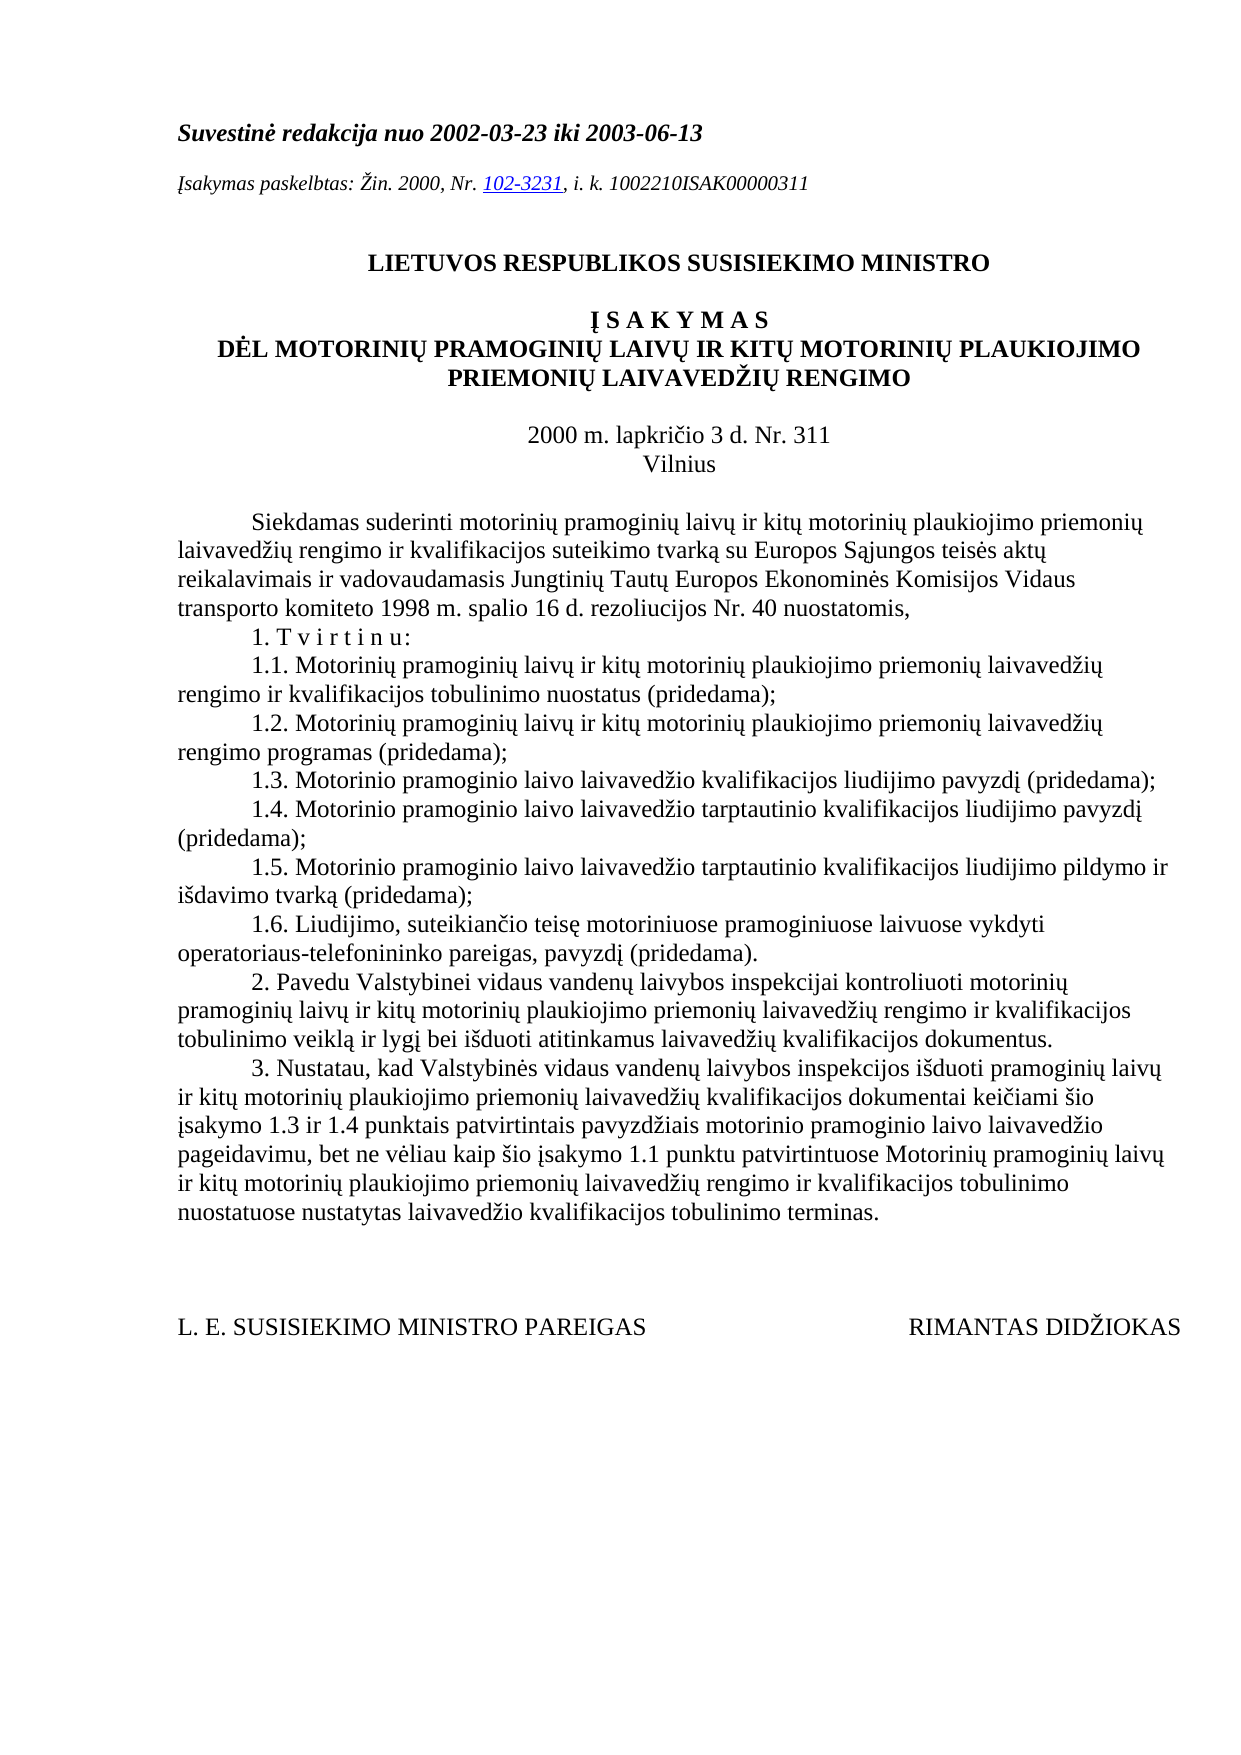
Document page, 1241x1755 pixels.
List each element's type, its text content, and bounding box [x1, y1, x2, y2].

text Siekdamas suderinti motorinių pramoginių laivų ir kitų motorinių plaukiojimo priemonių laivavedžių rengimo ir kvalifikacijos suteikimo tvarką su Europos Sąjungos teisės aktų reikalavimais ir vadovaudamasis Jungtinių Tautų Europos Ekonominės Komisijos Vidaus transporto komiteto 1998 m. spalio 16 d. rezoliucijos Nr. 40 nuostatomis, [177, 507, 1181, 622]
text 2. Pavedu Valstybinei vidaus vandenų laivybos inspekcijai kontroliuoti motorinių pramoginių laivų ir kitų motorinių plaukiojimo priemonių laivavedžių rengimo ir kvalifikacijos tobulinimo veiklą ir lygį bei išduoti atitinkamus laivavedžių kvalifikacijos dokumentus. [177, 967, 1181, 1053]
text Suvestinė redakcija nuo 2002-03-23 iki 2003-06-13 [177, 118, 1181, 147]
text Vilnius [177, 449, 1181, 478]
text LIETUVOS RESPUBLIKOS SUSISIEKIMO MINISTRO [177, 248, 1181, 277]
text DĖL MOTORINIŲ PRAMOGINIŲ LAIVŲ IR KITŲ MOTORINIŲ PLAUKIOJIMO PRIEMONIŲ LAIVAVEDŽIŲ RENGIMO [177, 334, 1181, 392]
text 1.3. Motorinio pramoginio laivo laivavedžio kvalifikacijos liudijimo pavyzdį (pridedama); [177, 765, 1181, 794]
text 1.5. Motorinio pramoginio laivo laivavedžio tarptautinio kvalifikacijos liudijimo pildymo ir išdavimo tvarką (pridedama); [177, 852, 1181, 909]
text 2000 m. lapkričio 3 d. Nr. 311 [177, 420, 1181, 449]
text Įsakymas paskelbtas: Žin. 2000, Nr. 102-3231, i. k. 1002210ISAK00000311 [177, 171, 1181, 195]
text 1.2. Motorinių pramoginių laivų ir kitų motorinių plaukiojimo priemonių laivavedžių rengimo programas (pridedama); [177, 708, 1181, 765]
text 3. Nustatau, kad Valstybinės vidaus vandenų laivybos inspekcijos išduoti pramoginių laivų ir kitų motorinių plaukiojimo priemonių laivavedžių kvalifikacijos dokumentai keičiami šio įsakymo 1.3 ir 1.4 punktais patvirtintais pavyzdžiais motorinio pramoginio laivo laivavedžio pageidavimu, bet ne vėliau kaip šio įsakymo 1.1 punktu patvirtintuose Motorinių pramoginių laivų ir kitų motorinių plaukiojimo priemonių laivavedžių rengimo ir kvalifikacijos tobulinimo nuostatuose nustatytas laivavedžio kvalifikacijos tobulinimo terminas. [177, 1053, 1181, 1225]
text 1. Tvirtinu: [177, 622, 1181, 650]
text Į S A K Y M A S [177, 305, 1181, 334]
text 1.4. Motorinio pramoginio laivo laivavedžio tarptautinio kvalifikacijos liudijimo pavyzdį (pridedama); [177, 794, 1181, 852]
text 1.1. Motorinių pramoginių laivų ir kitų motorinių plaukiojimo priemonių laivavedžių rengimo ir kvalifikacijos tobulinimo nuostatus (pridedama); [177, 650, 1181, 708]
text 1.6. Liudijimo, suteikiančio teisę motoriniuose pramoginiuose laivuose vykdyti operatoriaus-telefonininko pareigas, pavyzdį (pridedama). [177, 909, 1181, 967]
text L. E. susisiekimo ministro pareigas Rimantas Didžiokas [177, 1312, 1181, 1340]
